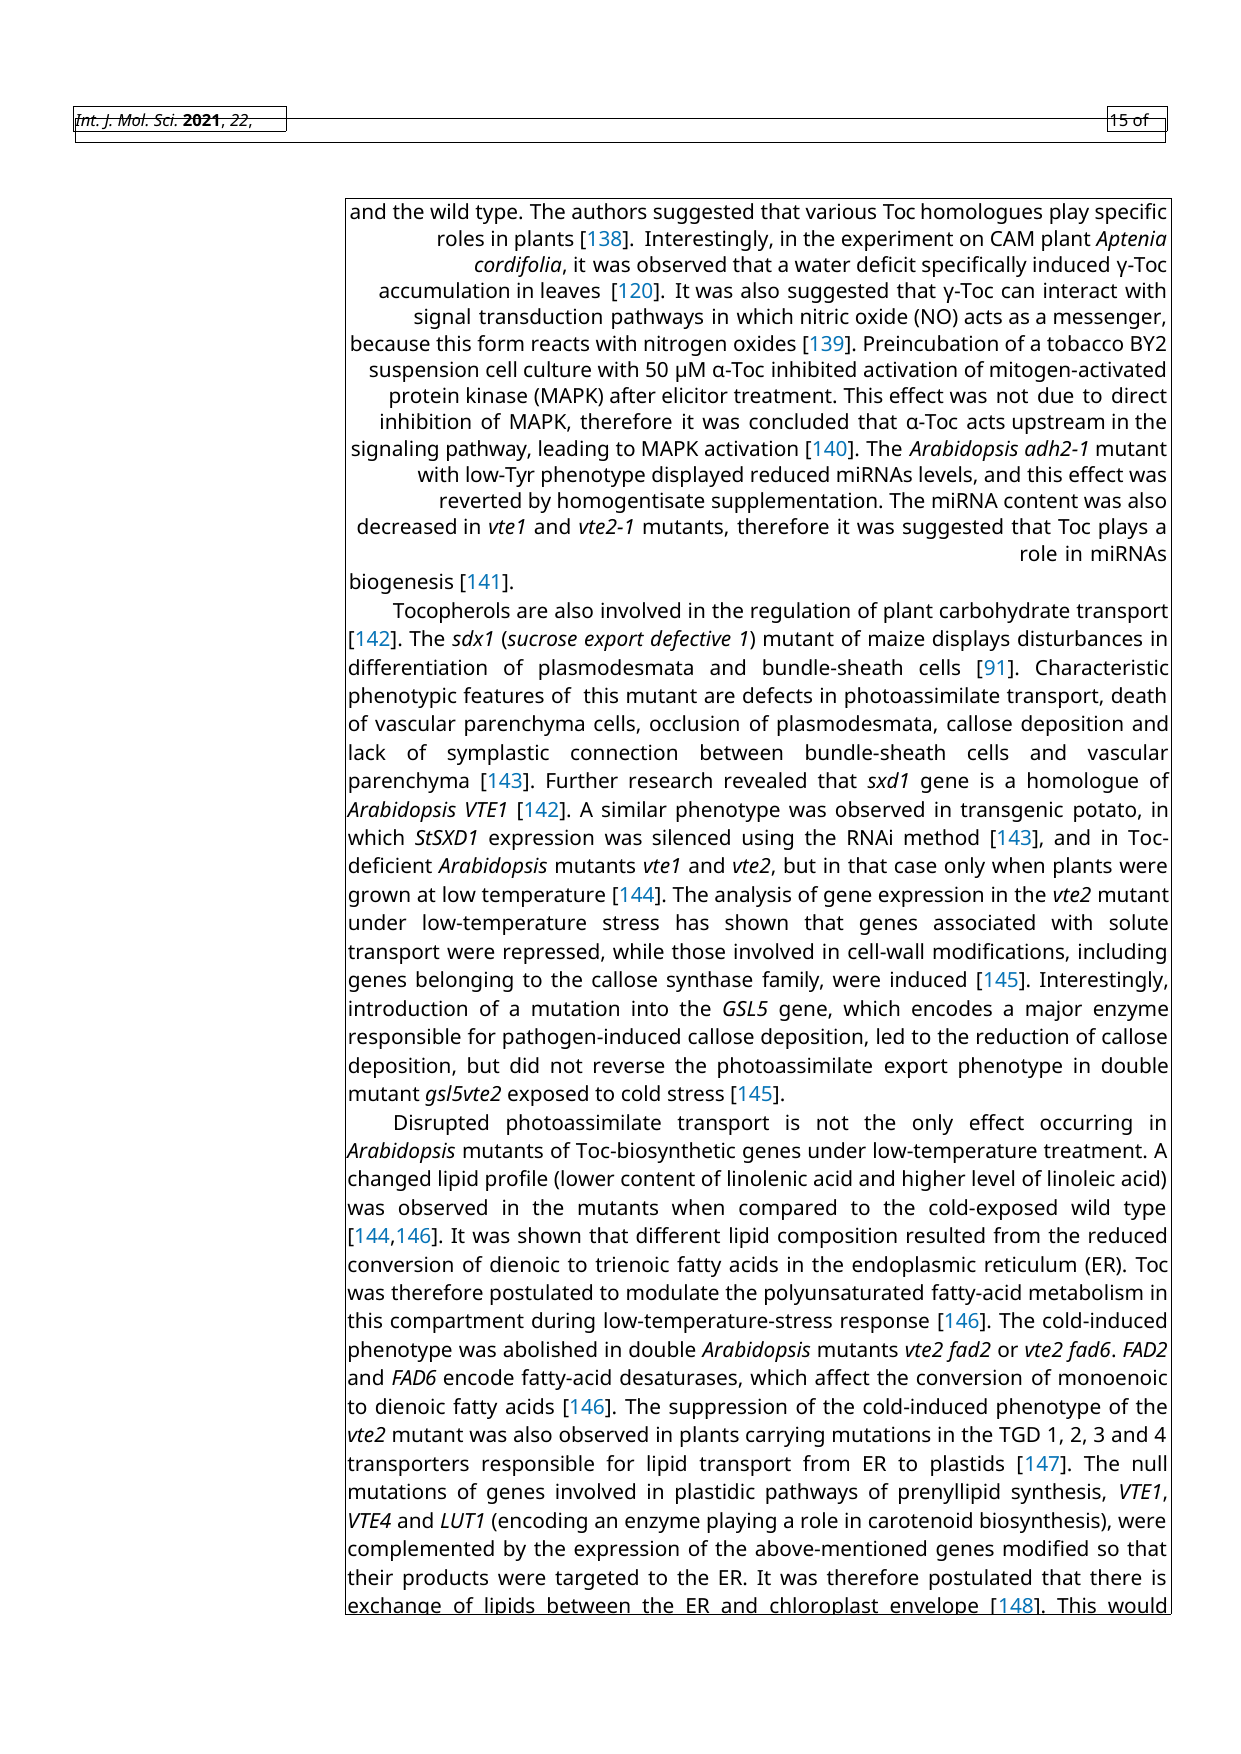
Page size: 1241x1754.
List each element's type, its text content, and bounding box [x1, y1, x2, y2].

text Tocopherols are also involved in the regulation of plant carbohydrate transport [142]. The sdx1 (sucrose export defective 1) mutant of maize displays disturbances in differentiation of plasmodesmata and bundle-sheath cells [91]. Characteristic phenotypic features of this mutant are defects in photoassimilate transport, death of vascular parenchyma cells, occlusion of plasmodesmata, callose deposition and lack of symplastic connection between bundle-sheath cells and vascular parenchyma [143]. Further research revealed that sxd1 gene is a homologue of Arabidopsis VTE1 [142]. A similar phenotype was observed in transgenic potato, in which StSXD1 expression was silenced using the RNAi method [143], and in Toc-deficient Arabidopsis mutants vte1 and vte2, but in that case only when plants were grown at low temperature [144]. The analysis of gene expression in the vte2 mutant under low-temperature stress has shown that genes associated with solute transport were repressed, while those involved in cell-wall modifications, including genes belonging to the callose synthase family, were induced [145]. Interestingly, introduction of a mutation into the GSL5 gene, which encodes a major enzyme responsible for pathogen-induced callose deposition, led to the reduction of callose deposition, but did not reverse the photoassimilate export phenotype in double mutant gsl5vte2 exposed to cold stress [145]. [348, 596, 1169, 1108]
text Int. J. Mol. Sci. 2021, 22, 2950 [75, 108, 286, 118]
text and the wild type. The authors suggested that various Toc homologues play specific roles in plants [138]. Interestingly, in the experiment on CAM plant Aptenia cordifolia, it was observed that a water deficit specifically induced γ-Toc accumulation in leaves [120]. It was also suggested that γ-Toc can interact with signal transduction pathways in which nitric oxide (NO) acts as a messenger, because this form reacts with nitrogen oxides [139]. Preincubation of a tobacco BY2 suspension cell culture with 50 µM α-Toc inhibited activation of mitogen-activated protein kinase (MAPK) after elicitor treatment. This effect was not due to direct inhibition of MAPK, therefore it was concluded that α-Toc acts upstream in the signaling pathway, leading to MAPK activation [140]. The Arabidopsis adh2-1 mutant with low-Tyr phenotype displayed reduced miRNAs levels, and this effect was reverted by homogentisate supplementation. The miRNA content was also decreased in vte1 and vte2-1 mutants, therefore it was suggested that Toc plays a role in miRNAs [348, 199, 1167, 566]
text 15 of 23 [1109, 119, 1165, 131]
text Int. J. Mol. Sci. 2021, 22, 2950 [76, 119, 286, 131]
text biogenesis [141]. [348, 567, 1171, 596]
text Disrupted photoassimilate transport is not the only effect occurring in Arabidopsis mutants of Toc-biosynthetic genes under low-temperature treatment. A changed lipid profile (lower content of linolenic acid and higher level of linoleic acid) was observed in the mutants when compared to the cold-exposed wild type [144,146]. It was shown that different lipid composition resulted from the reduced conversion of dienoic to trienoic fatty acids in the endoplasmic reticulum (ER). Toc was therefore postulated to modulate the polyunsaturated fatty-acid metabolism in this compartment during low-temperature-stress response [146]. The cold-induced phenotype was abolished in double Arabidopsis mutants vte2 fad2 or vte2 fad6. FAD2 and FAD6 encode fatty-acid desaturases, which affect the conversion of monoenoic to dienoic fatty acids [146]. The suppression of the cold-induced phenotype of the vte2 mutant was also observed in plants carrying mutations in the TGD 1, 2, 3 and 4 transporters responsible for lipid transport from ER to plastids [147]. The null mutations of genes involved in plastidic pathways of prenyllipid synthesis, VTE1, VTE4 and LUT1 (encoding an enzyme playing a role in carotenoid biosynthesis), were complemented by the expression of the above-mentioned genes modified so that their products were targeted to the ER. It was therefore postulated that there is exchange of lipids between the ER and chloroplast envelope [148]. This would enable Toc to directly affect processes occurring in the ER. [347, 1108, 1168, 1614]
text 15 of 23 [1109, 108, 1167, 131]
